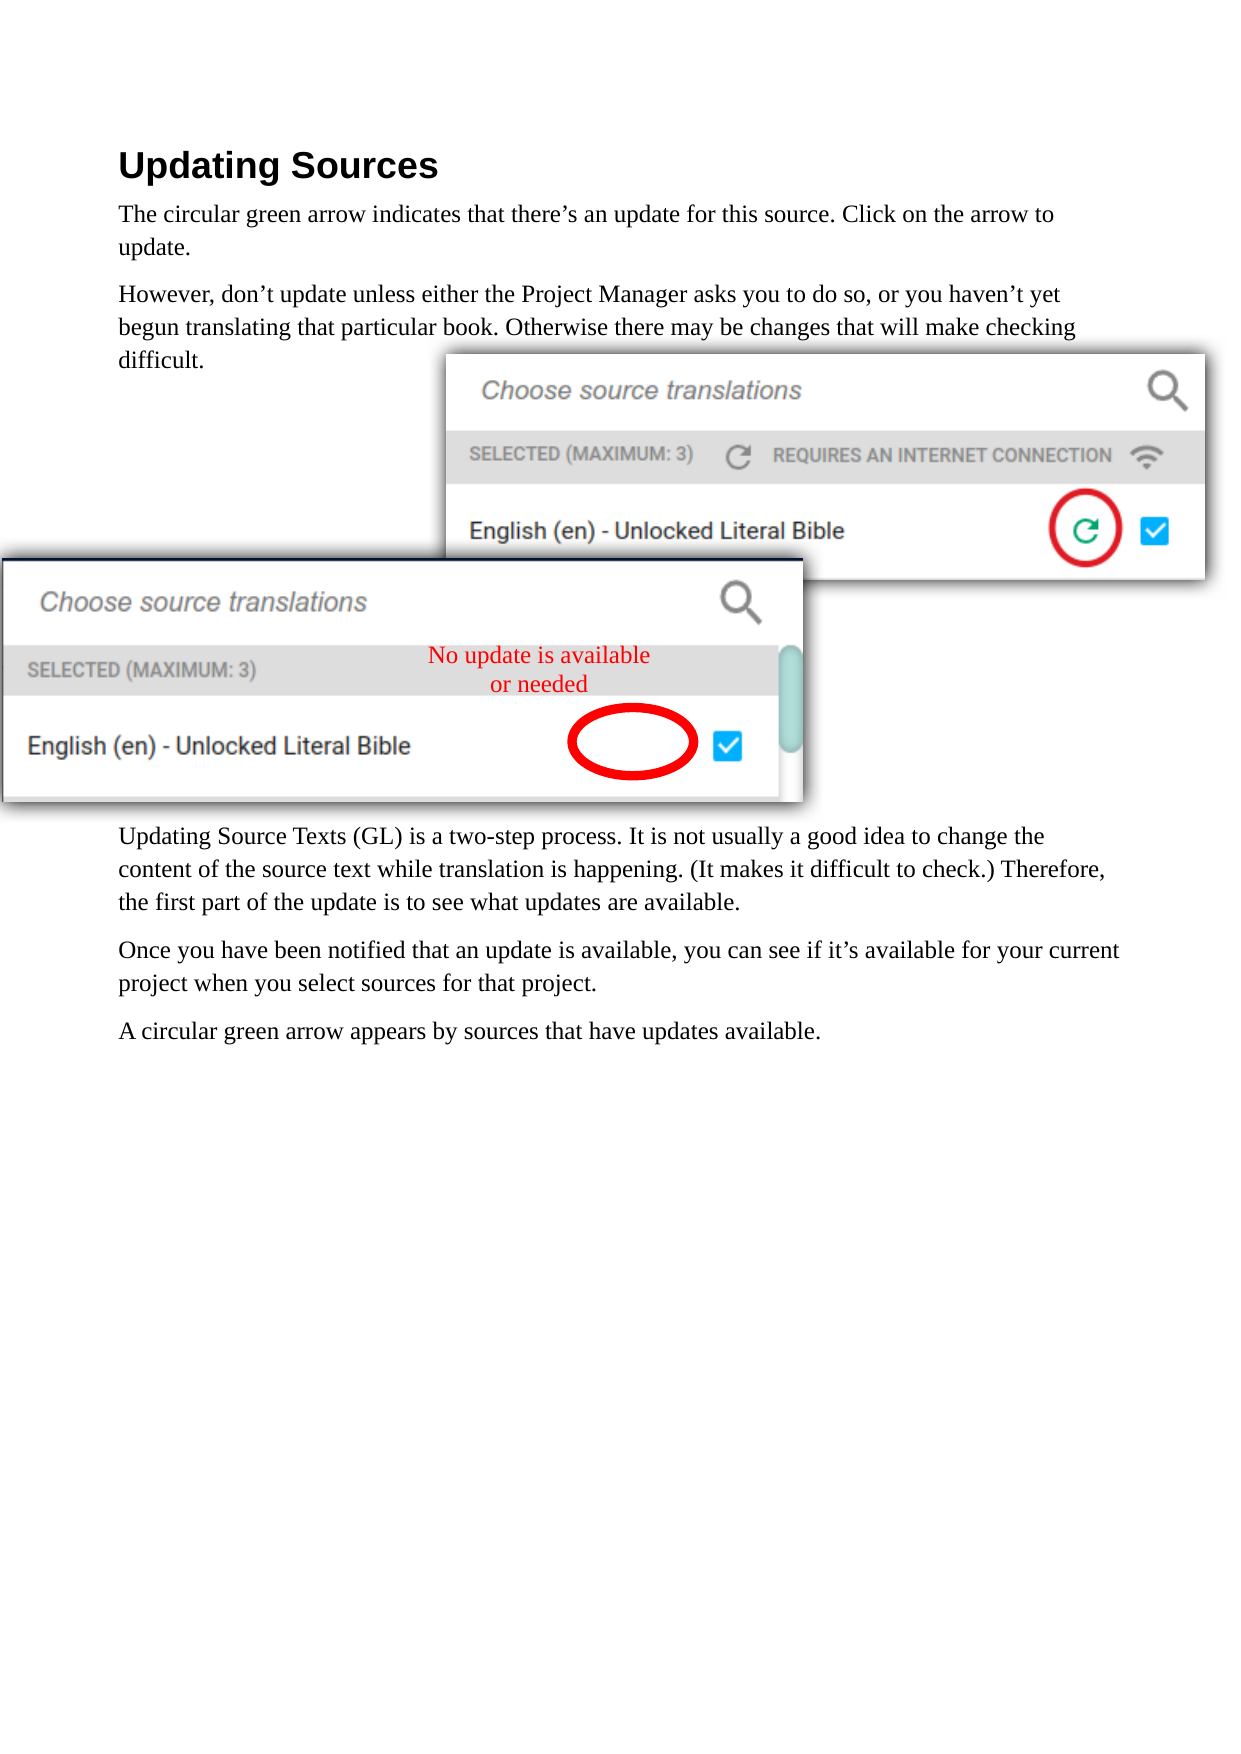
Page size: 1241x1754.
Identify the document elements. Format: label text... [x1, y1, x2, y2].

picture [2, 354, 1205, 802]
text A circular green arrow appears by sources that have updates available. [118, 1016, 1122, 1044]
subtitle Updating Sources [118, 143, 1122, 186]
text Updating Source Texts (GL) is a two-step process. It is not usually a good idea to change the content of the source text while translation is happening. (It makes it difficult to check.) Therefore, the first part of the update is to see what updates are available. [118, 821, 1122, 916]
text Once you have been notified that an update is available, you can see if it’s available for your current project when you select sources for that project. [118, 935, 1122, 997]
text However, don’t update unless either the Project Manager asks you to do so, or you haven’t yet begun translating that particular book. Otherwise there may be changes that will make checking difficult. [118, 279, 1122, 374]
text The circular green arrow indicates that there’s an update for this source. Click on the arrow to update. [118, 199, 1122, 261]
